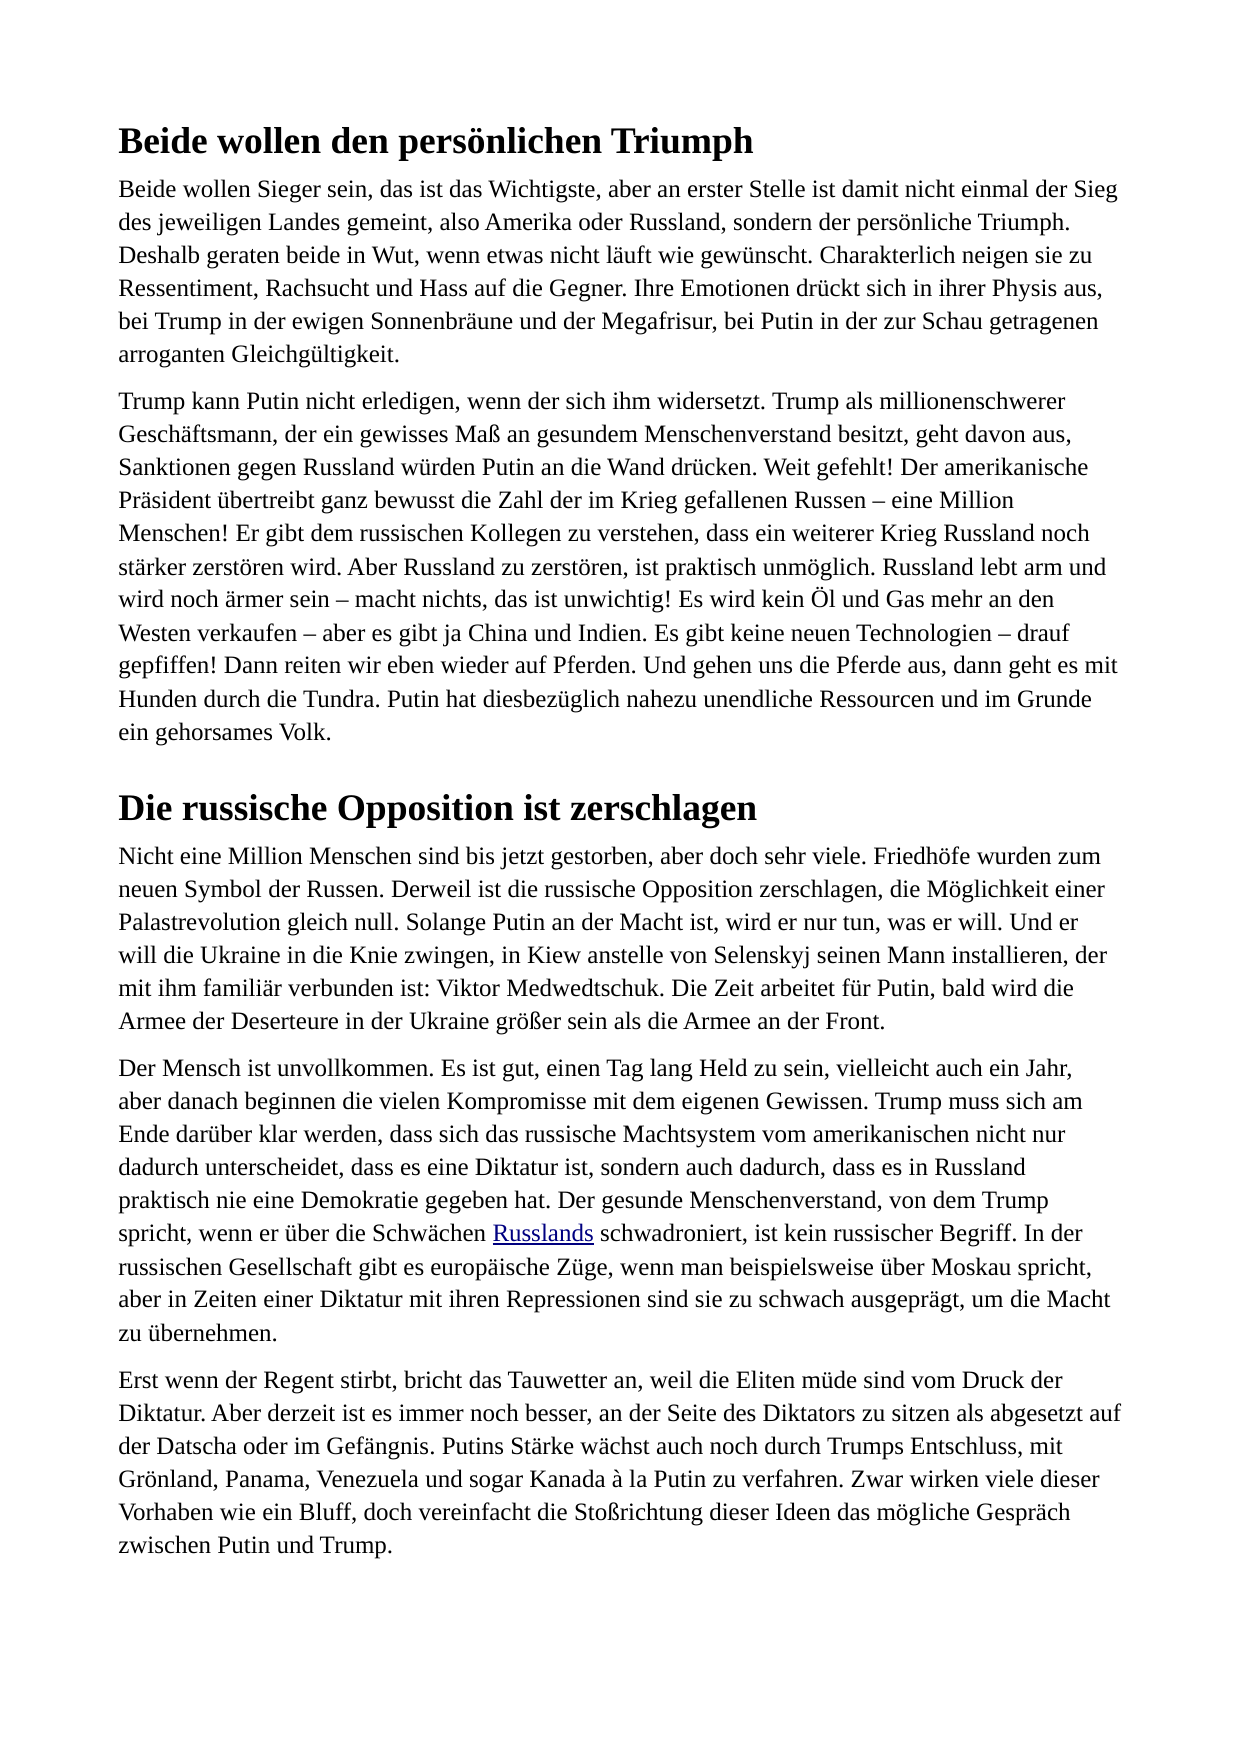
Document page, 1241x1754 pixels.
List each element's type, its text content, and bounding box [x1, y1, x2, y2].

subtitle Beide wollen den persönlichen Triumph [118, 118, 1122, 161]
subtitle Die russische Opposition ist zerschlagen [118, 785, 1122, 828]
text Der Mensch ist unvollkommen. Es ist gut, einen Tag lang Held zu sein, vielleicht auch ein Jahr, aber danach beginnen die vielen Kompromisse mit dem eigenen Gewissen. Trump muss sich am Ende darüber klar werden, dass sich das russische Machtsystem vom amerikanischen nicht nur dadurch unterscheidet, dass es eine Diktatur ist, sondern auch dadurch, dass es in Russland praktisch nie eine Demokratie gegeben hat. Der gesunde Menschenverstand, von dem Trump spricht, wenn er über die Schwächen Russlands schwa­droniert, ist kein russischer Begriff. In der russischen Gesellschaft gibt es euro­päische Züge, wenn man beispielsweise über Moskau spricht, aber in Zeiten einer Diktatur mit ihren Repressionen sind sie zu schwach ausgeprägt, um die Macht zu übernehmen. [118, 1053, 1122, 1346]
text Erst wenn der Regent stirbt, bricht das Tauwetter an, weil die Eliten müde sind vom Druck der Diktatur. Aber derzeit ist es immer noch besser, an der Seite des Diktators zu sitzen als abgesetzt auf der Datscha oder im Gefängnis. Putins Stärke wächst auch noch durch Trumps Entschluss, mit Grönland, Panama, Venezuela und sogar Kanada à la Putin zu verfahren. Zwar wirken viele dieser Vorhaben wie ein Bluff, doch vereinfacht die Stoßrichtung dieser Ideen das mög­liche Gespräch zwischen Putin und Trump. [118, 1365, 1122, 1559]
text Nicht eine Million Menschen sind bis jetzt gestorben, aber doch sehr viele. Friedhöfe wurden zum neuen Symbol der Russen. Derweil ist die russische Opposition zerschlagen, die Möglichkeit einer Palastre­volution gleich null. Solange Putin an der Macht ist, wird er nur tun, was er will. Und er will die Ukraine in die Knie zwingen, in Kiew anstelle von Selenskyj seinen Mann installieren, der mit ihm familiär verbunden ist: Viktor Medwedtschuk. Die Zeit arbeitet für Putin, bald wird die Armee der Deserteure in der Ukraine größer sein als die Armee an der Front. [118, 841, 1122, 1034]
text Beide wollen Sieger sein, das ist das Wichtigste, aber an erster Stelle ist damit nicht einmal der Sieg des jeweiligen Landes gemeint, also Amerika oder Russland, sondern der persönliche Triumph. Deshalb geraten beide in Wut, wenn etwas nicht läuft wie gewünscht. Charakterlich neigen sie zu Ressentiment, Rachsucht und Hass auf die Gegner. Ihre Emotionen drückt sich in ihrer Physis aus, bei Trump in der ewigen Sonnenbräune und der Megafrisur, bei Putin in der zur Schau getragenen arroganten Gleichgültigkeit. [118, 174, 1122, 368]
text Trump kann Putin nicht erledigen, wenn der sich ihm widersetzt. Trump als millionenschwerer Geschäftsmann, der ein gewisses Maß an gesundem Menschenverstand besitzt, geht davon aus, Sanktionen gegen Russland würden Putin an die Wand drücken. Weit gefehlt! Der amerikanische Präsident übertreibt ganz bewusst die Zahl der im Krieg gefallenen Russen – eine Million Menschen! Er gibt dem russischen Kollegen zu verstehen, dass ein weiterer Krieg Russland noch stärker zerstören wird. Aber Russland zu zerstören, ist praktisch unmöglich. Russland lebt arm und wird noch ärmer sein – macht nichts, das ist unwichtig! Es wird kein Öl und Gas mehr an den Westen verkaufen – aber es gibt ja China und Indien. Es gibt keine neuen Technologien – drauf gepfiffen! Dann reiten wir eben wieder auf Pferden. Und gehen uns die Pferde aus, dann geht es mit Hunden durch die Tundra. Putin hat diesbezüglich nahezu unendliche Ressourcen und im Grunde ein gehorsames Volk. [118, 386, 1122, 745]
